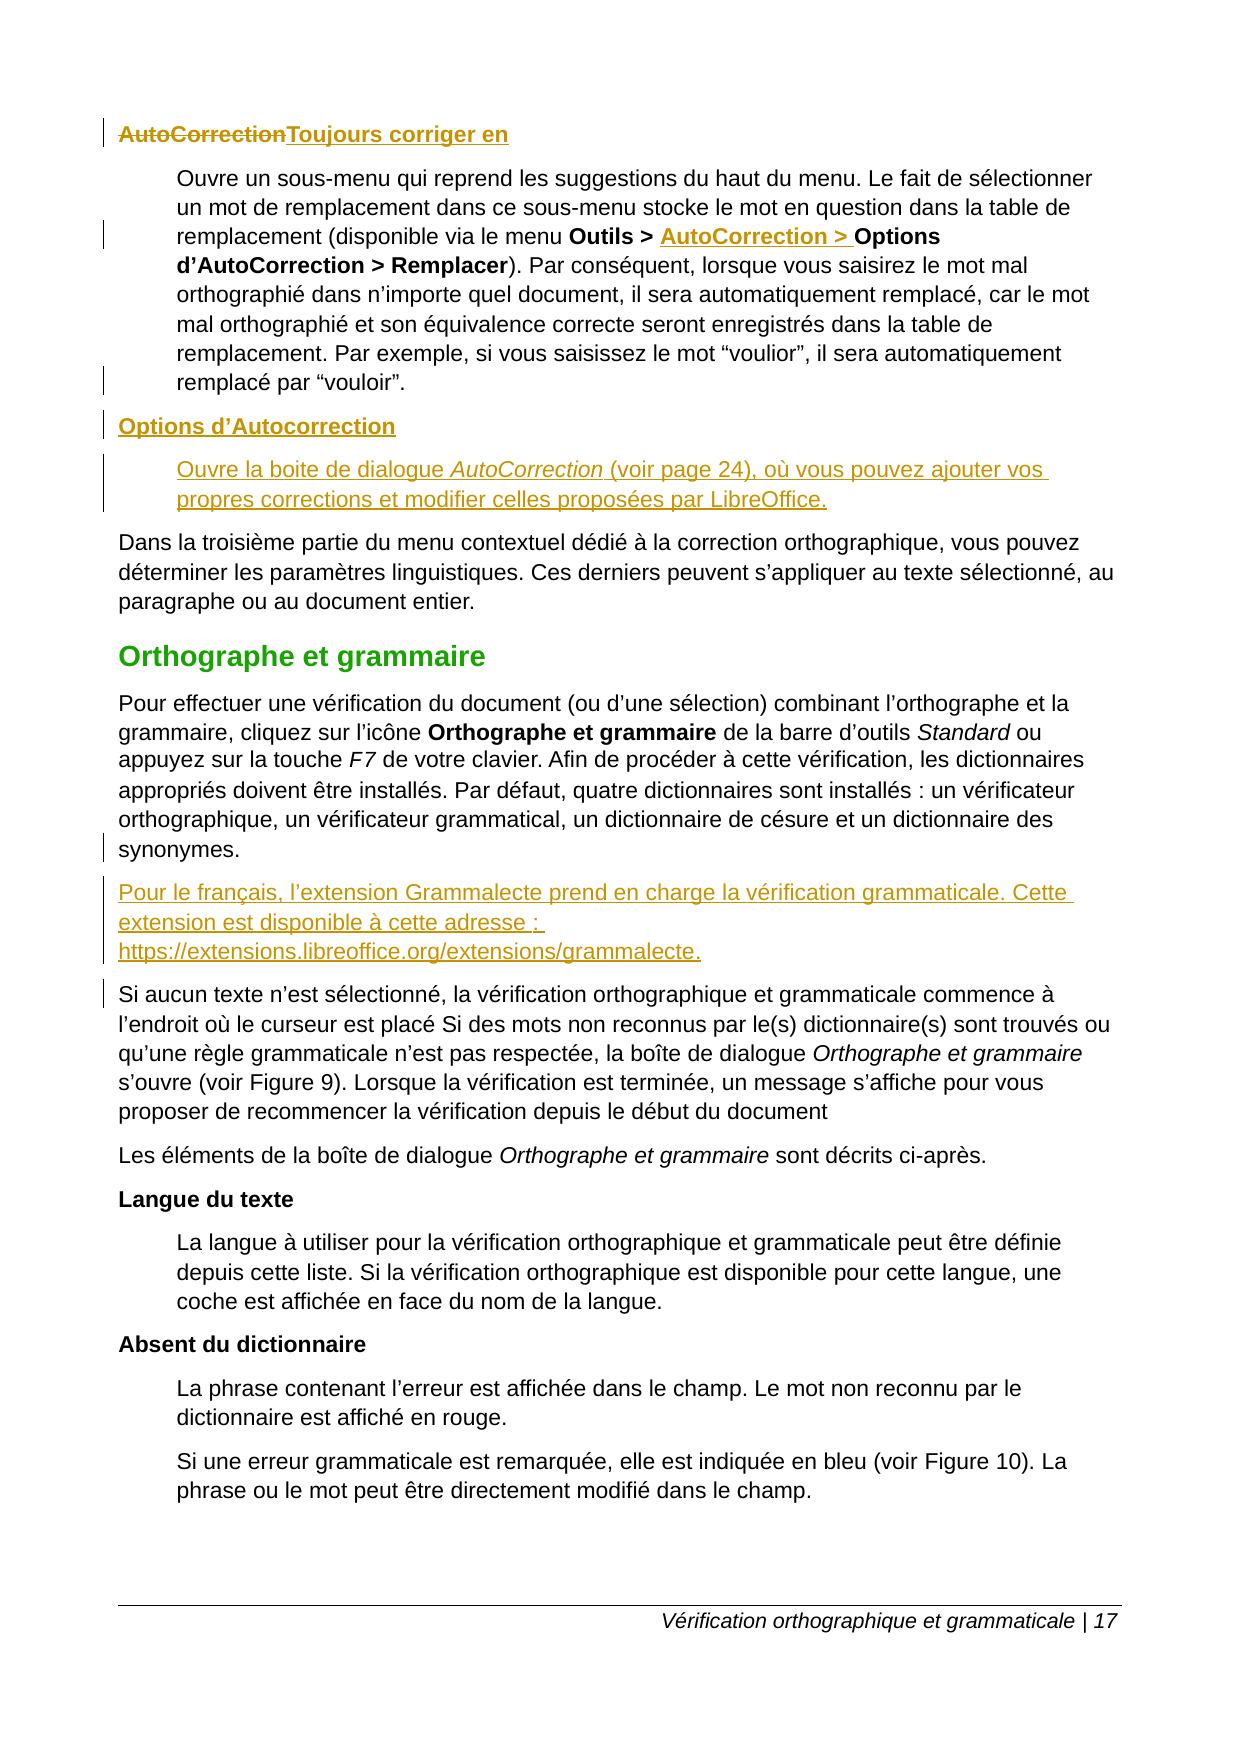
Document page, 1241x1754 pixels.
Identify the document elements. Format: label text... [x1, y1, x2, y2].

subtitle Orthographe et grammaire [118, 643, 1122, 672]
text Ouvre un sous-menu qui reprend les suggestions du haut du menu. Le fait de sélectionner un mot de remplacement dans ce sous-menu stocke le mot en question dans la table de remplacement (disponible via le menu Outils > AutoCorrection > Options d’AutoCorrection > Remplacer). Par conséquent, lorsque vous saisirez le mot mal orthographié dans n’importe quel document, il sera automatiquement remplacé, car le mot mal orthographié et son équivalence correcte seront enregistrés dans la table de remplacement. Par exemple, si vous saisissez le mot “voulior”, il sera automatiquement remplacé par “vouloir”. [176, 162, 1122, 395]
text Absent du dictionnaire [118, 1328, 1122, 1358]
text La phrase contenant l’erreur est affichée dans le champ. Le mot non reconnu par le dictionnaire est affiché en rouge. [176, 1372, 1122, 1431]
text Langue du texte [118, 1183, 1122, 1212]
text Dans la troisième partie du menu contextuel dédié à la correction orthographique, vous pouvez déterminer les paramètres linguistiques. Ces derniers peuvent s’appliquer au texte sélectionné, au paragraphe ou au document entier. [118, 526, 1122, 614]
text Ouvre la boite de dialogue AutoCorrection (voir page 24), où vous pouvez ajouter vos propres corrections et modifier celles proposées par LibreOffice. [176, 453, 1122, 512]
text Les éléments de la boîte de dialogue Orthographe et grammaire sont décrits ci-après. [118, 1139, 1122, 1168]
text Si une erreur grammaticale est remarquée, elle est indiquée en bleu (voir Figure 10). La phrase ou le mot peut être directement modifié dans le champ. [176, 1445, 1122, 1503]
text Si aucun texte n’est sélectionné, la vérification orthographique et grammaticale commence à l’endroit où le curseur est placé Si des mots non reconnus par le(s) dictionnaire(s) sont trouvés ou qu’une règle grammaticale n’est pas respectée, la boîte de dialogue Orthographe et grammaire s’ouvre (voir Figure 9). Lorsque la vérification est terminée, un message s’affiche pour vous proposer de recommencer la vérification depuis le début du document [118, 978, 1122, 1124]
text Options d’Autocorrection [118, 410, 1122, 439]
text Toujours corriger en [118, 118, 1122, 147]
text Pour effectuer une vérification du document (ou d’une sélection) combinant l’orthographe et la grammaire, cliquez sur l’icône Orthographe et grammaire de la barre d’outils Standard ou appuyez sur la touche F7 de votre clavier. Afin de procéder à cette vérification, les dictionnaires appropriés doivent être installés. Par défaut, quatre dictionnaires sont installés : un vérificateur orthographique, un vérificateur grammatical, un dictionnaire de césure et un dictionnaire des synonymes. [118, 687, 1122, 862]
text Pour le français, l’extension Grammalecte prend en charge la vérification grammaticale. Cette extension est disponible à cette adresse : https://extensions.libreoffice.org/extensions/grammalecte. [118, 876, 1122, 964]
text La langue à utiliser pour la vérification orthographique et grammaticale peut être définie depuis cette liste. Si la vérification orthographique est disponible pour cette langue, une coche est affichée en face du nom de la langue. [176, 1226, 1122, 1314]
